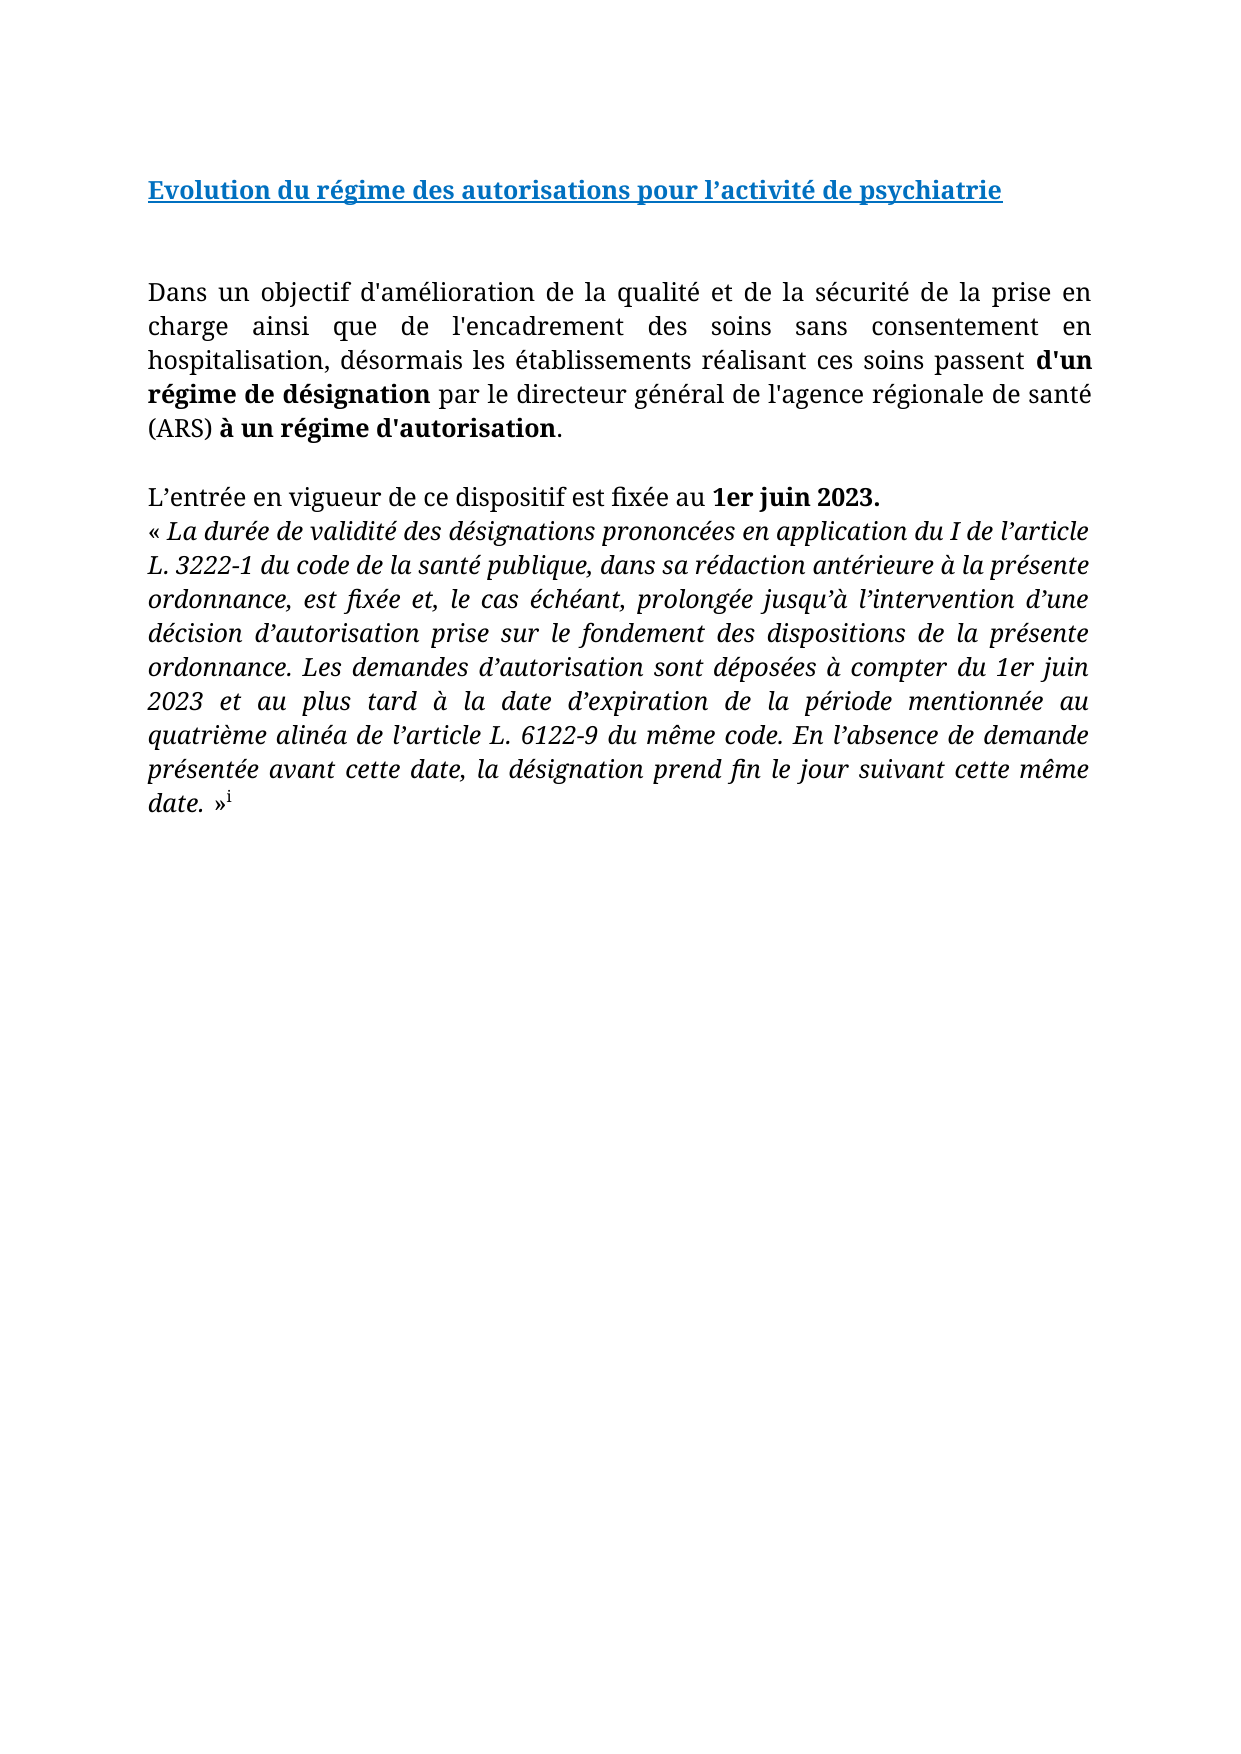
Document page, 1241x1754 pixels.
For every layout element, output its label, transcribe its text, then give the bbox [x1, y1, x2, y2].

text Evolution du régime des autorisations pour l’activité de psychiatrie [148, 173, 1093, 207]
text « La durée de validité des désignations prononcées en application du I de l’article L. 3222-1 du code de la santé publique, dans sa rédaction antérieure à la présente ordonnance, est fixée et, le cas échéant, prolongée jusqu’à l’intervention d’une décision d’autorisation prise sur le fondement des dispositions de la présente ordonnance. Les demandes d’autorisation sont déposées à compter du 1er juin 2023 et au plus tard à la date d’expiration de la période mentionnée au quatrième alinéa de l’article L. 6122-9 du même code. En l’absence de demande présentée avant cette date, la désignation prend fin le jour suivant cette même date. » [148, 513, 1093, 820]
text L’entrée en vigueur de ce dispositif est fixée au 1er juin 2023. [148, 479, 1093, 513]
text Dans un objectif d'amélioration de la qualité et de la sécurité de la prise en charge ainsi que de l'encadrement des soins sans consentement en hospitalisation, désormais les établissements réalisant ces soins passent d'un régime de désignation par le directeur général de l'agence régionale de santé (ARS) à un régime d'autorisation. [148, 275, 1093, 445]
